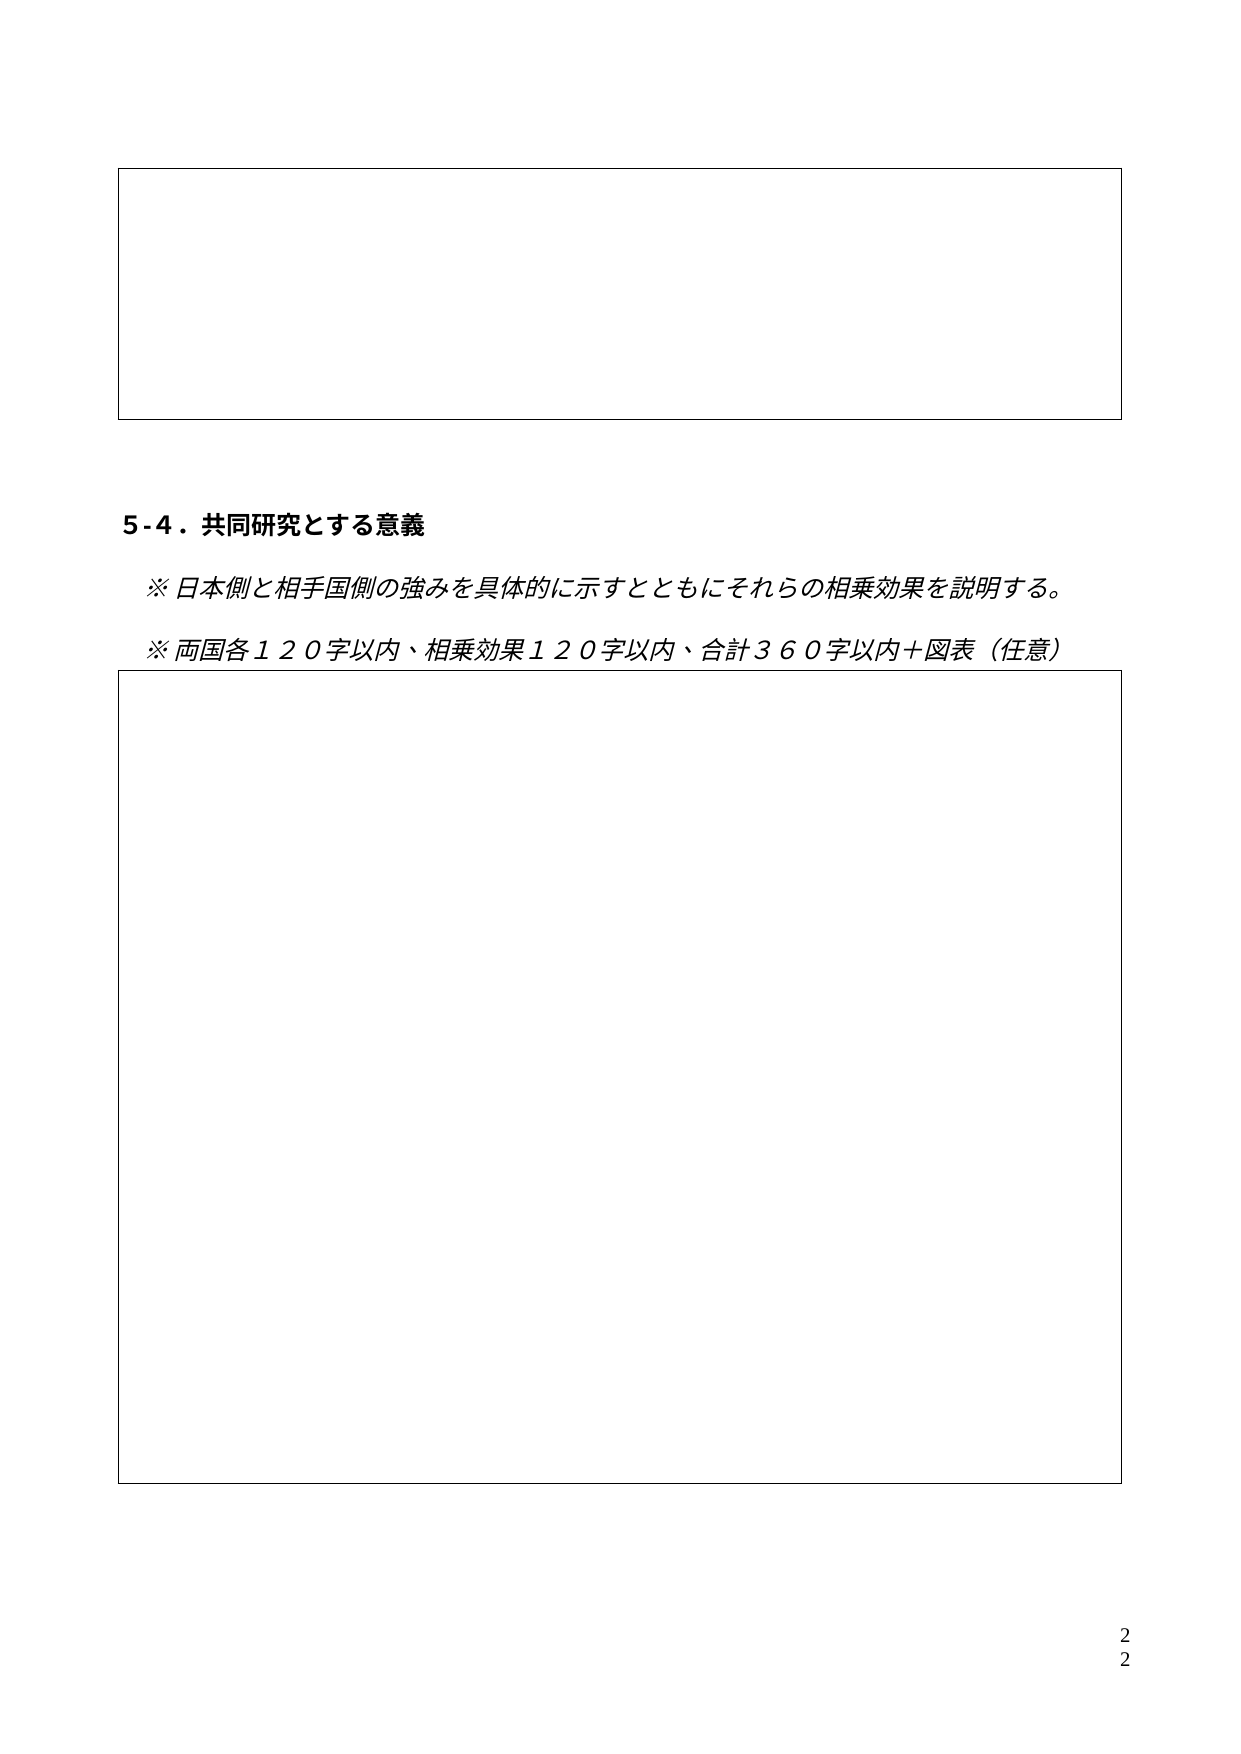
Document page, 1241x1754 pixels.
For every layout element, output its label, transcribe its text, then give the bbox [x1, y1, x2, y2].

table_header [119, 671, 1121, 1483]
text ※ 日本側と相手国側の強みを具体的に示すとともにそれらの相乗効果を説明する。 [118, 545, 1122, 607]
text ※ 両国各１２０字以内、相乗効果１２０字以内、合計３６０字以内＋図表（任意） [118, 607, 1122, 670]
text ５-４．共同研究とする意義 [118, 482, 1122, 545]
table_header [119, 169, 1121, 419]
